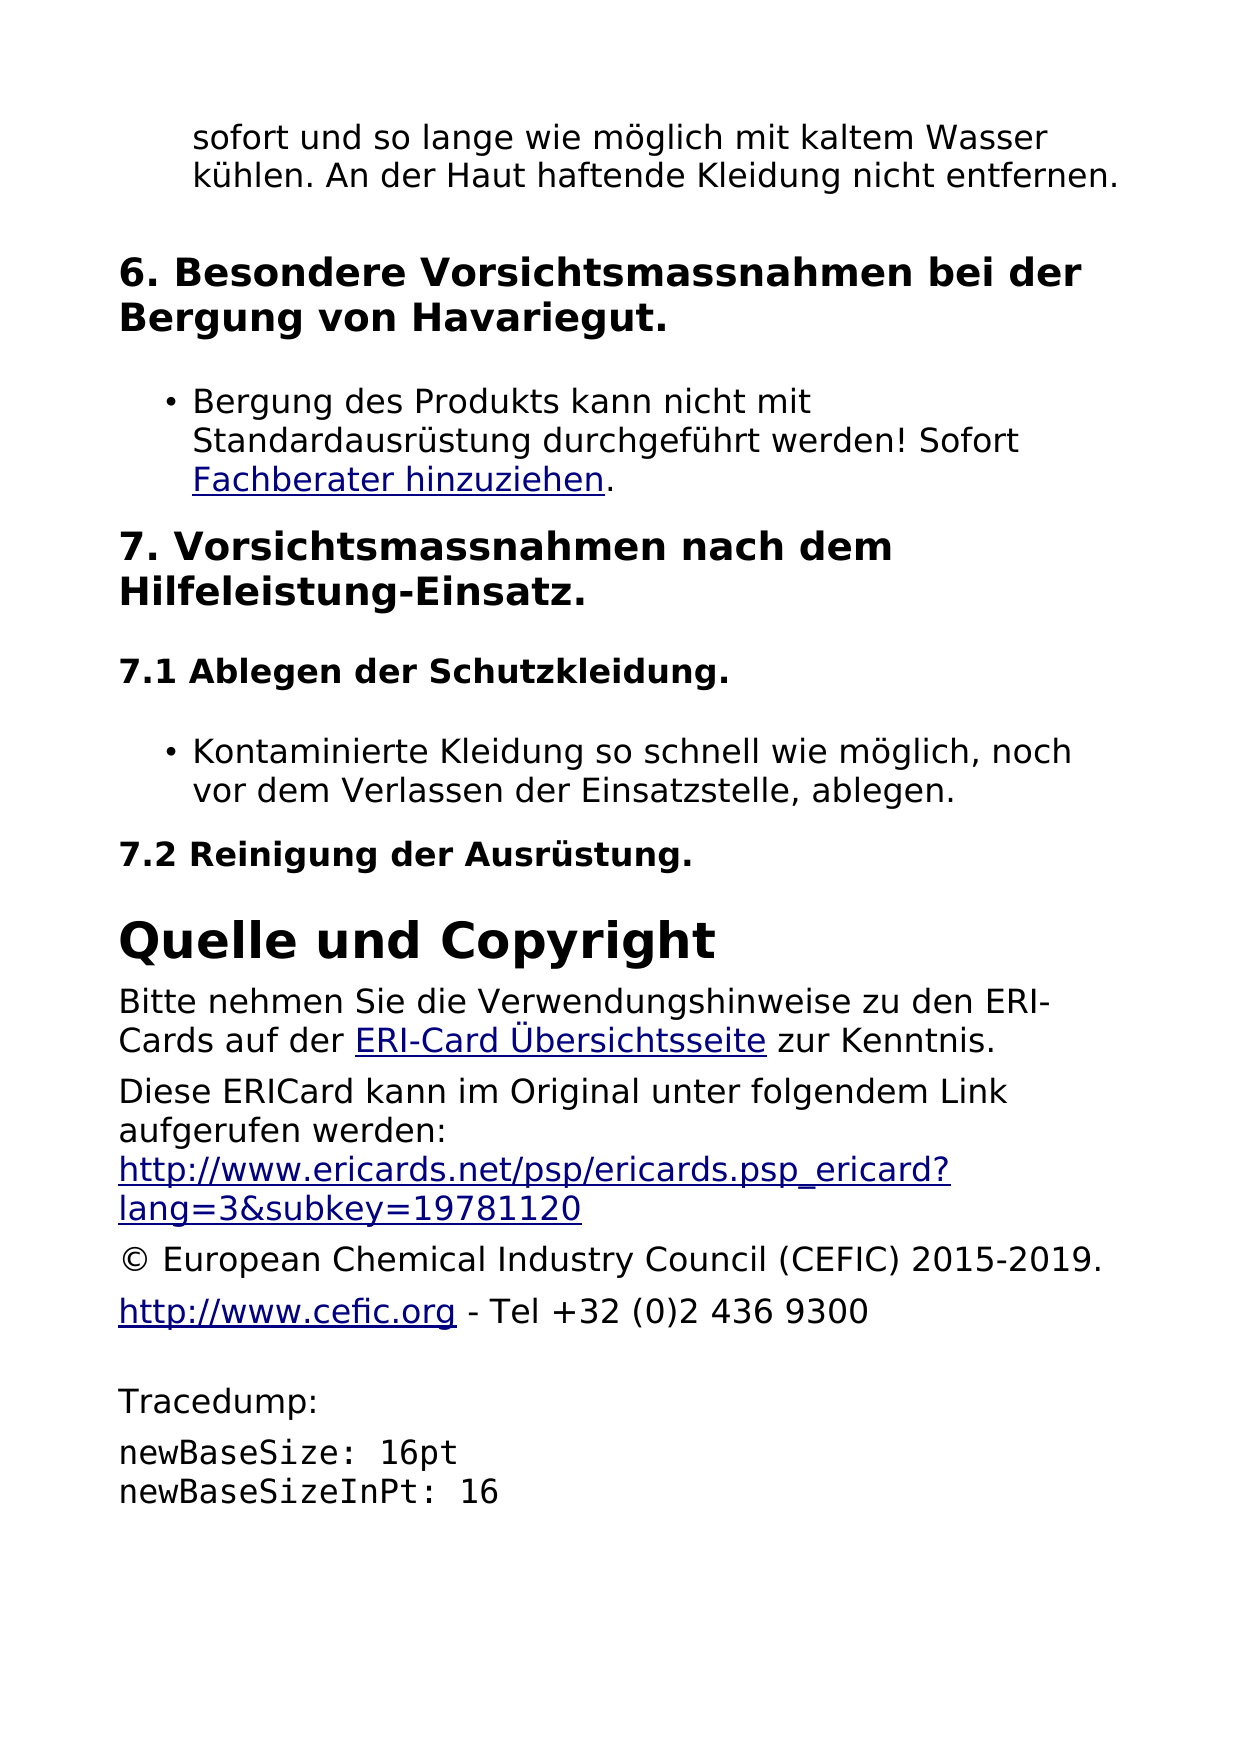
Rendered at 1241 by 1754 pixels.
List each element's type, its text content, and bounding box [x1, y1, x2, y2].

list Kontaminierte Kleidung so schnell wie möglich, noch vor dem Verlassen der Einsatzstelle, ablegen. [177, 733, 1122, 811]
subtitle 7.1 Ablegen der Schutzkleidung. [118, 652, 1122, 691]
text http://www.cefic.org - Tel +32 (0)2 436 9300 [118, 1292, 1122, 1331]
subtitle 7.2 Reinigung der Ausrüstung. [118, 836, 1122, 874]
subtitle 7. Vorsichtsmassnahmen nach dem Hilfeleistung-Einsatz. [118, 524, 1122, 615]
subtitle Quelle und Copyright [118, 912, 1122, 970]
list sofort und so lange wie möglich mit kaltem Wasser kühlen. An der Haut haftende Kleidung nicht entfernen. [177, 118, 1122, 196]
list Bergung des Produkts kann nicht mit Standardausrüstung durchgeführt werden! Sofort Fachberater hinzuziehen. [177, 383, 1122, 499]
text © European Chemical Industry Council (CEFIC) 2015-2019. [118, 1241, 1122, 1280]
subtitle 6. Besondere Vorsichtsmassnahmen bei der Bergung von Havariegut. [118, 250, 1122, 341]
text Bitte nehmen Sie die Verwendungshinweise zu den ERI-Cards auf der ERI-Card Übersichtsseite zur Kenntnis. [118, 983, 1122, 1061]
text Diese ERICard kann im Original unter folgendem Link aufgerufen werden: http://www.ericards.net/psp/ericards.psp_ericard?lang=3&subkey=19781120 [118, 1073, 1122, 1228]
text Tracedump: [118, 1344, 1122, 1421]
text newBaseSize: 16pt newBaseSizeInPt: 16 [118, 1434, 1122, 1512]
